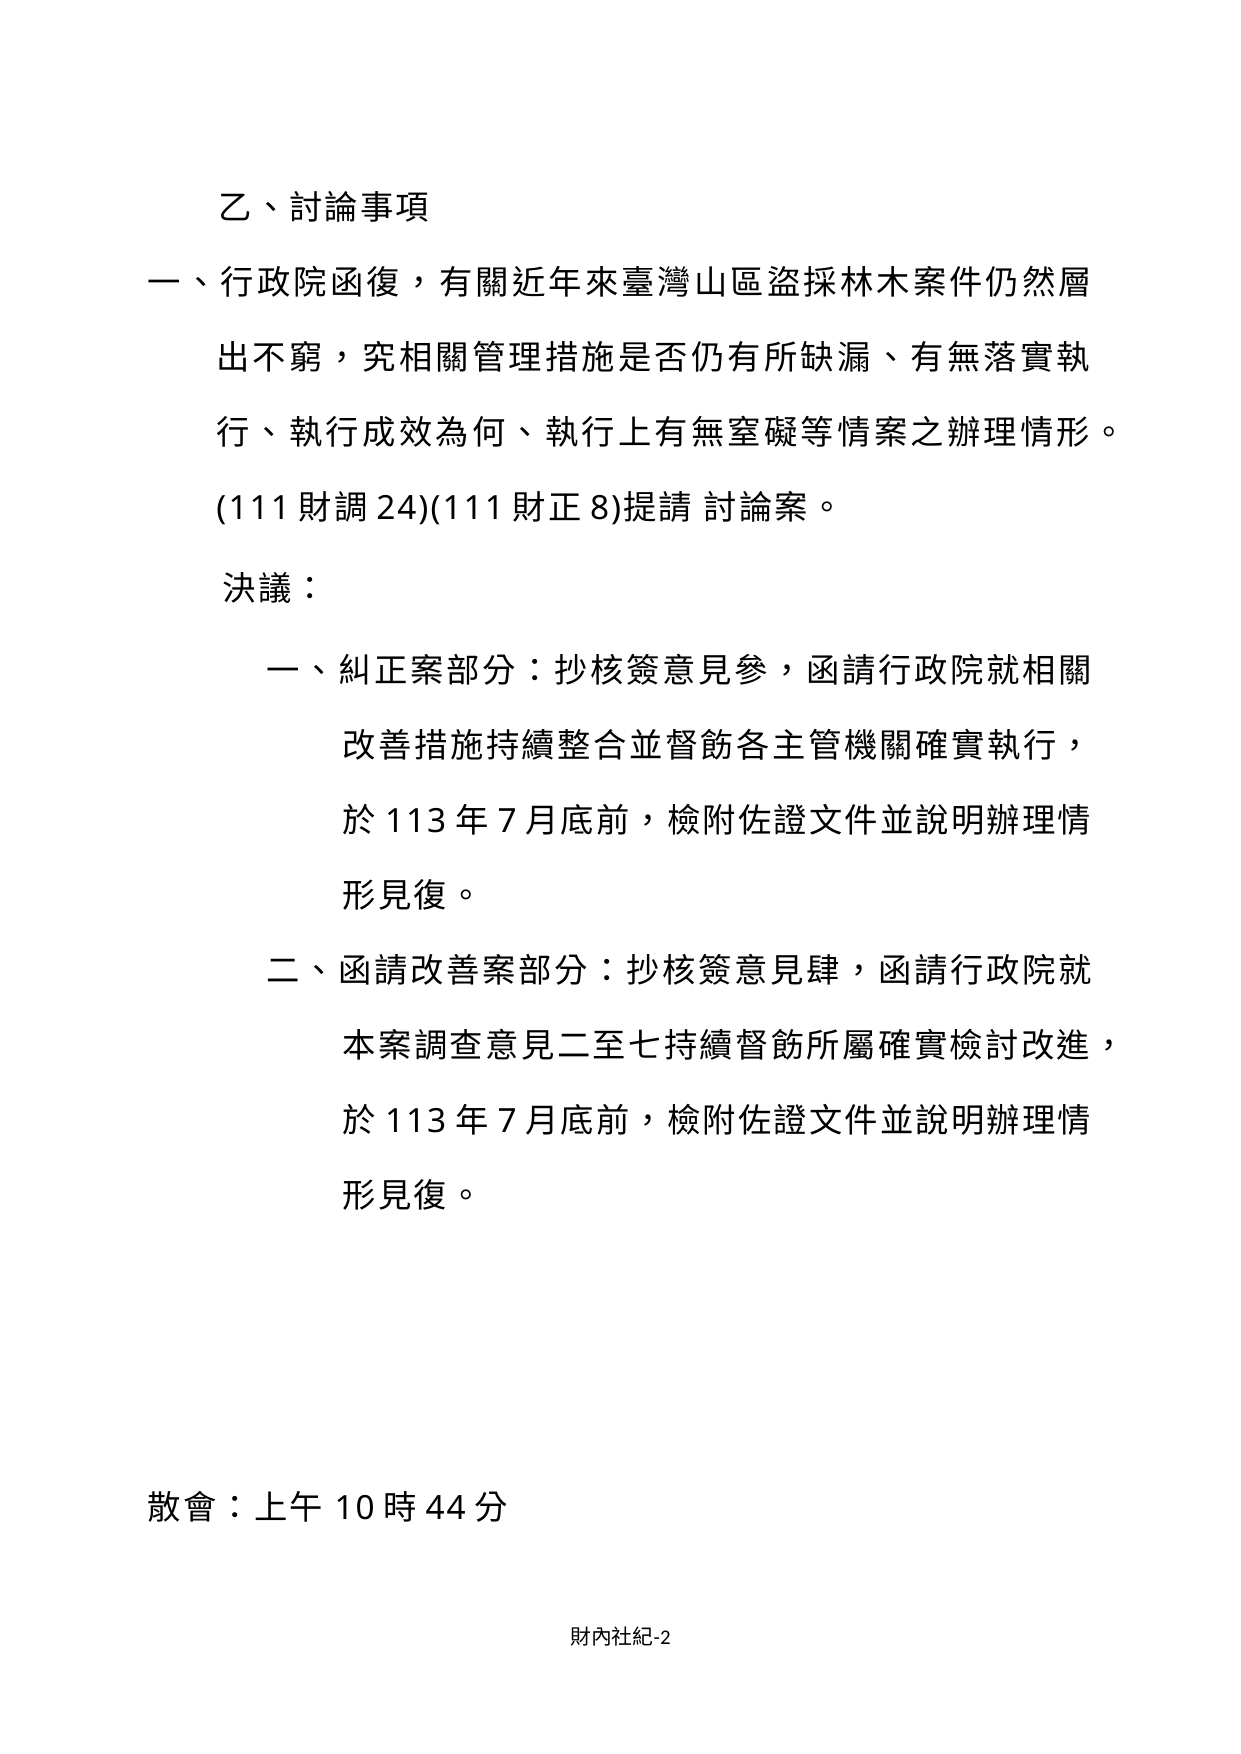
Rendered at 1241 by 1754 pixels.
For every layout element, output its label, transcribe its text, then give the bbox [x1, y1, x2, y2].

text 乙、討論事項 [139, 166, 1101, 239]
text 一、行政院函復，有關近年來臺灣山區盜採林木案件仍然層出不窮，究相關管理措施是否仍有所缺漏、有無落實執行、執行成效為何、執行上有無窒礙等情案之辦理情形。(111財調24)(111財正8)提請 討論案。 [139, 239, 1101, 545]
text 決議： [214, 547, 1101, 626]
text 二、函請改善案部分：抄核簽意見肆，函請行政院就本案調查意見二至七持續督飭所屬確實檢討改進，於113年7月底前，檢附佐證文件並說明辦理情形見復。 [258, 927, 1101, 1232]
text 散會：上午 10時44分 [139, 1466, 1101, 1545]
text 一、糾正案部分：抄核簽意見參，函請行政院就相關改善措施持續整合並督飭各主管機關確實執行，於113年7月底前，檢附佐證文件並說明辦理情形見復。 [258, 628, 1101, 927]
